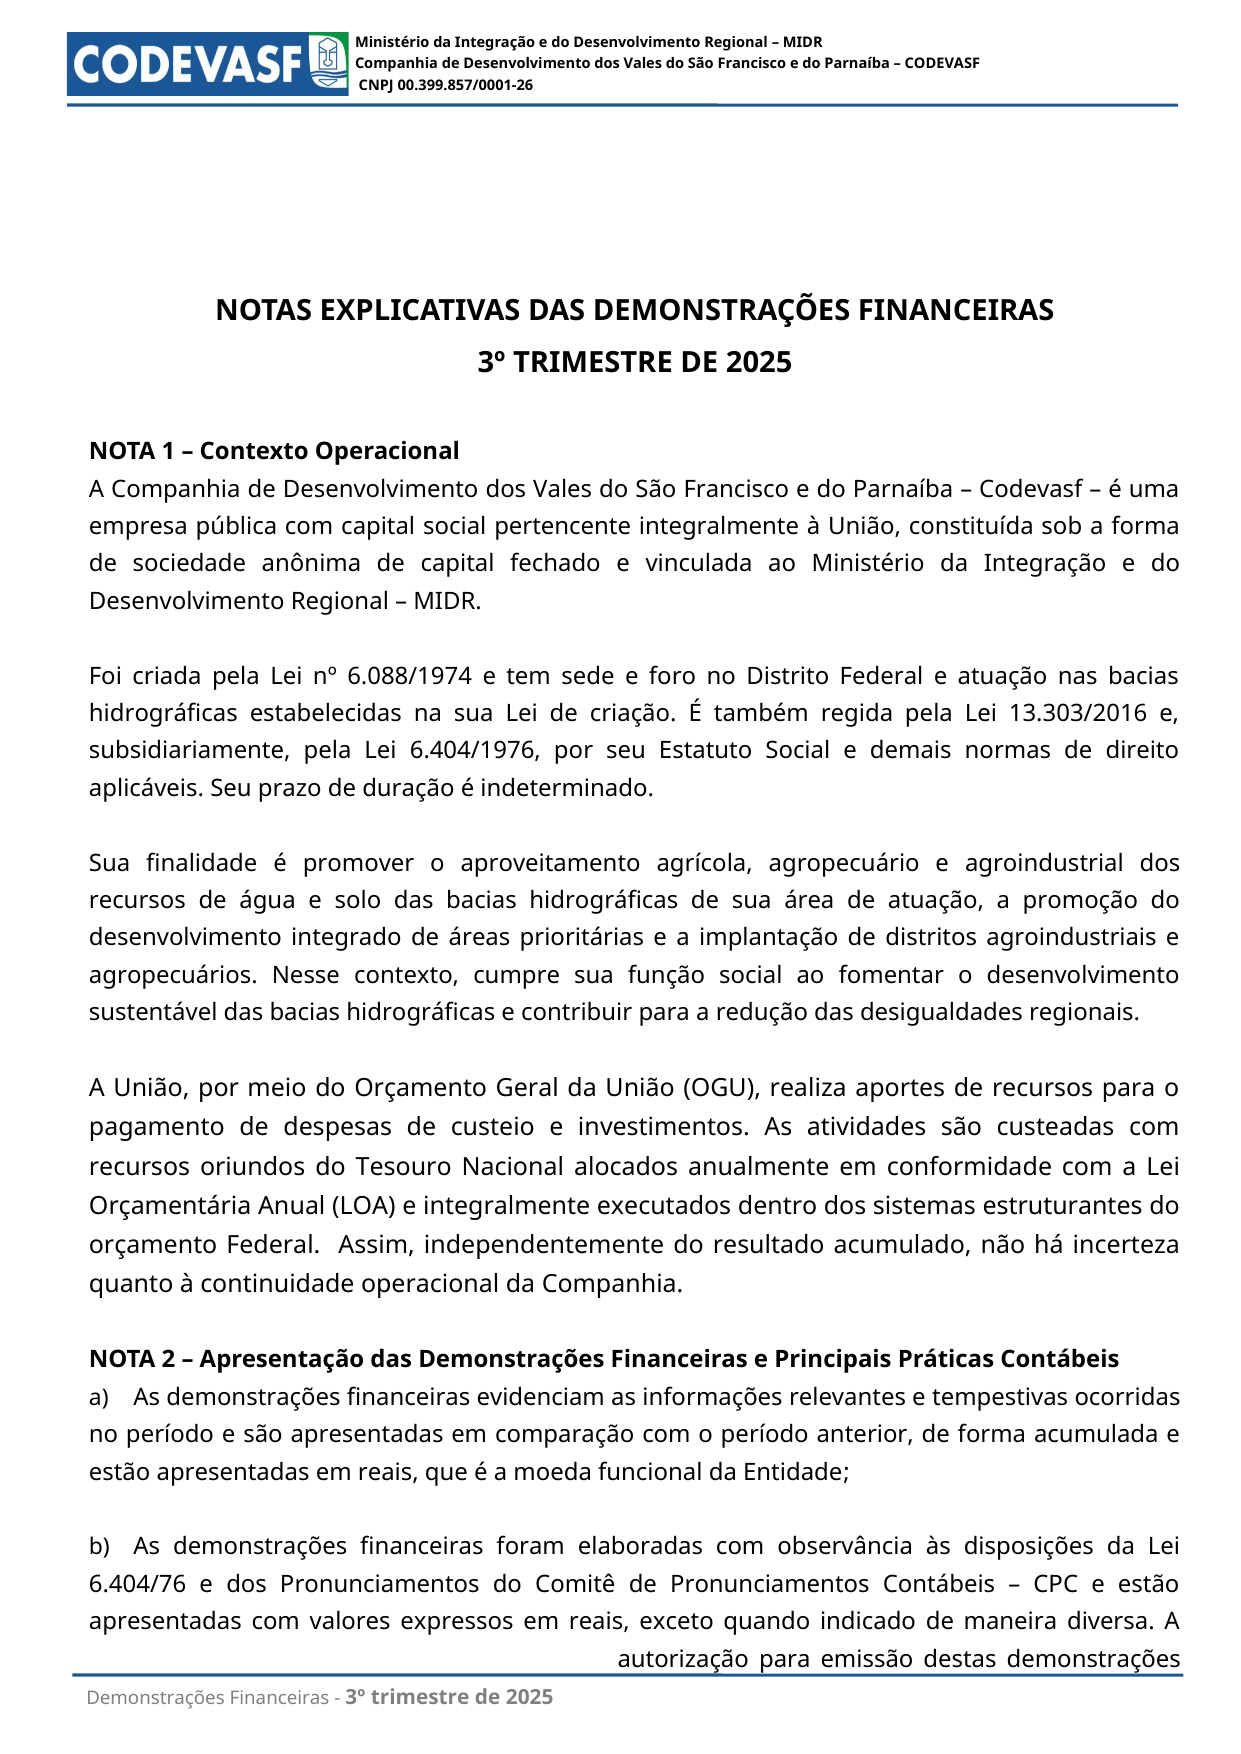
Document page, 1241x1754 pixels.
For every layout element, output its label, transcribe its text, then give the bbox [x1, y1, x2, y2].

text Foi criada pela Lei nº 6.088/1974 e tem sede e foro no Distrito Federal e atuação nas bacias hidrográficas estabelecidas na sua Lei de criação. É também regida pela Lei 13.303/2016 e, subsidiariamente, pela Lei 6.404/1976, por seu Estatuto Social e demais normas de direito aplicáveis. Seu prazo de duração é indeterminado. [89, 658, 1181, 803]
picture [66, 32, 349, 96]
text A União, por meio do Orçamento Geral da União (OGU), realiza aportes de recursos para o pagamento de despesas de custeio e investimentos. As atividades são custeadas com recursos oriundos do Tesouro Nacional alocados anualmente em conformidade com a Lei Orçamentária Anual (LOA) e integralmente executados dentro dos sistemas estruturantes do orçamento Federal. Assim, independentemente do resultado acumulado, não há incerteza quanto à continuidade operacional da Companhia. [89, 1070, 1181, 1300]
subtitle NOTAS EXPLICATIVAS DAS DEMONSTRAÇÕES FINANCEIRAS [89, 290, 1181, 329]
subtitle NOTA 2 – Apresentação das Demonstrações Financeiras e Principais Práticas Contábeis [89, 1342, 1181, 1375]
text Sua finalidade é promover o aproveitamento agrícola, agropecuário e agroindustrial dos recursos de água e solo das bacias hidrográficas de sua área de atuação, a promoção do desenvolvimento integrado de áreas prioritárias e a implantação de distritos agroindustriais e agropecuários. Nesse contexto, cumpre sua função social ao fomentar o desenvolvimento sustentável das bacias hidrográficas e contribuir para a redução das desigualdades regionais. [89, 845, 1181, 1028]
list As demonstrações financeiras foram elaboradas com observância às disposições da Lei 6.404/76 e dos Pronunciamentos do Comitê de Pronunciamentos Contábeis – CPC e estão apresentadas com valores expressos em reais, exceto quando indicado de maneira diversa. A autorização para emissão destas demonstrações [89, 1529, 1181, 1674]
text 3º TRIMESTRE DE 2025 [89, 342, 1181, 381]
text A Companhia de Desenvolvimento dos Vales do São Francisco e do Parnaíba – Codevasf – é uma empresa pública com capital social pertencente integralmente à União, constituída sob a forma de sociedade anônima de capital fechado e vinculada ao Ministério da Integração e do Desenvolvimento Regional – MIDR. [89, 471, 1181, 616]
list As demonstrações financeiras evidenciam as informações relevantes e tempestivas ocorridas no período e são apresentadas em comparação com o período anterior, de forma acumulada e estão apresentadas em reais, que é a moeda funcional da Entidade; [89, 1379, 1181, 1487]
subtitle NOTA 1 – Contexto Operacional [89, 434, 1181, 467]
